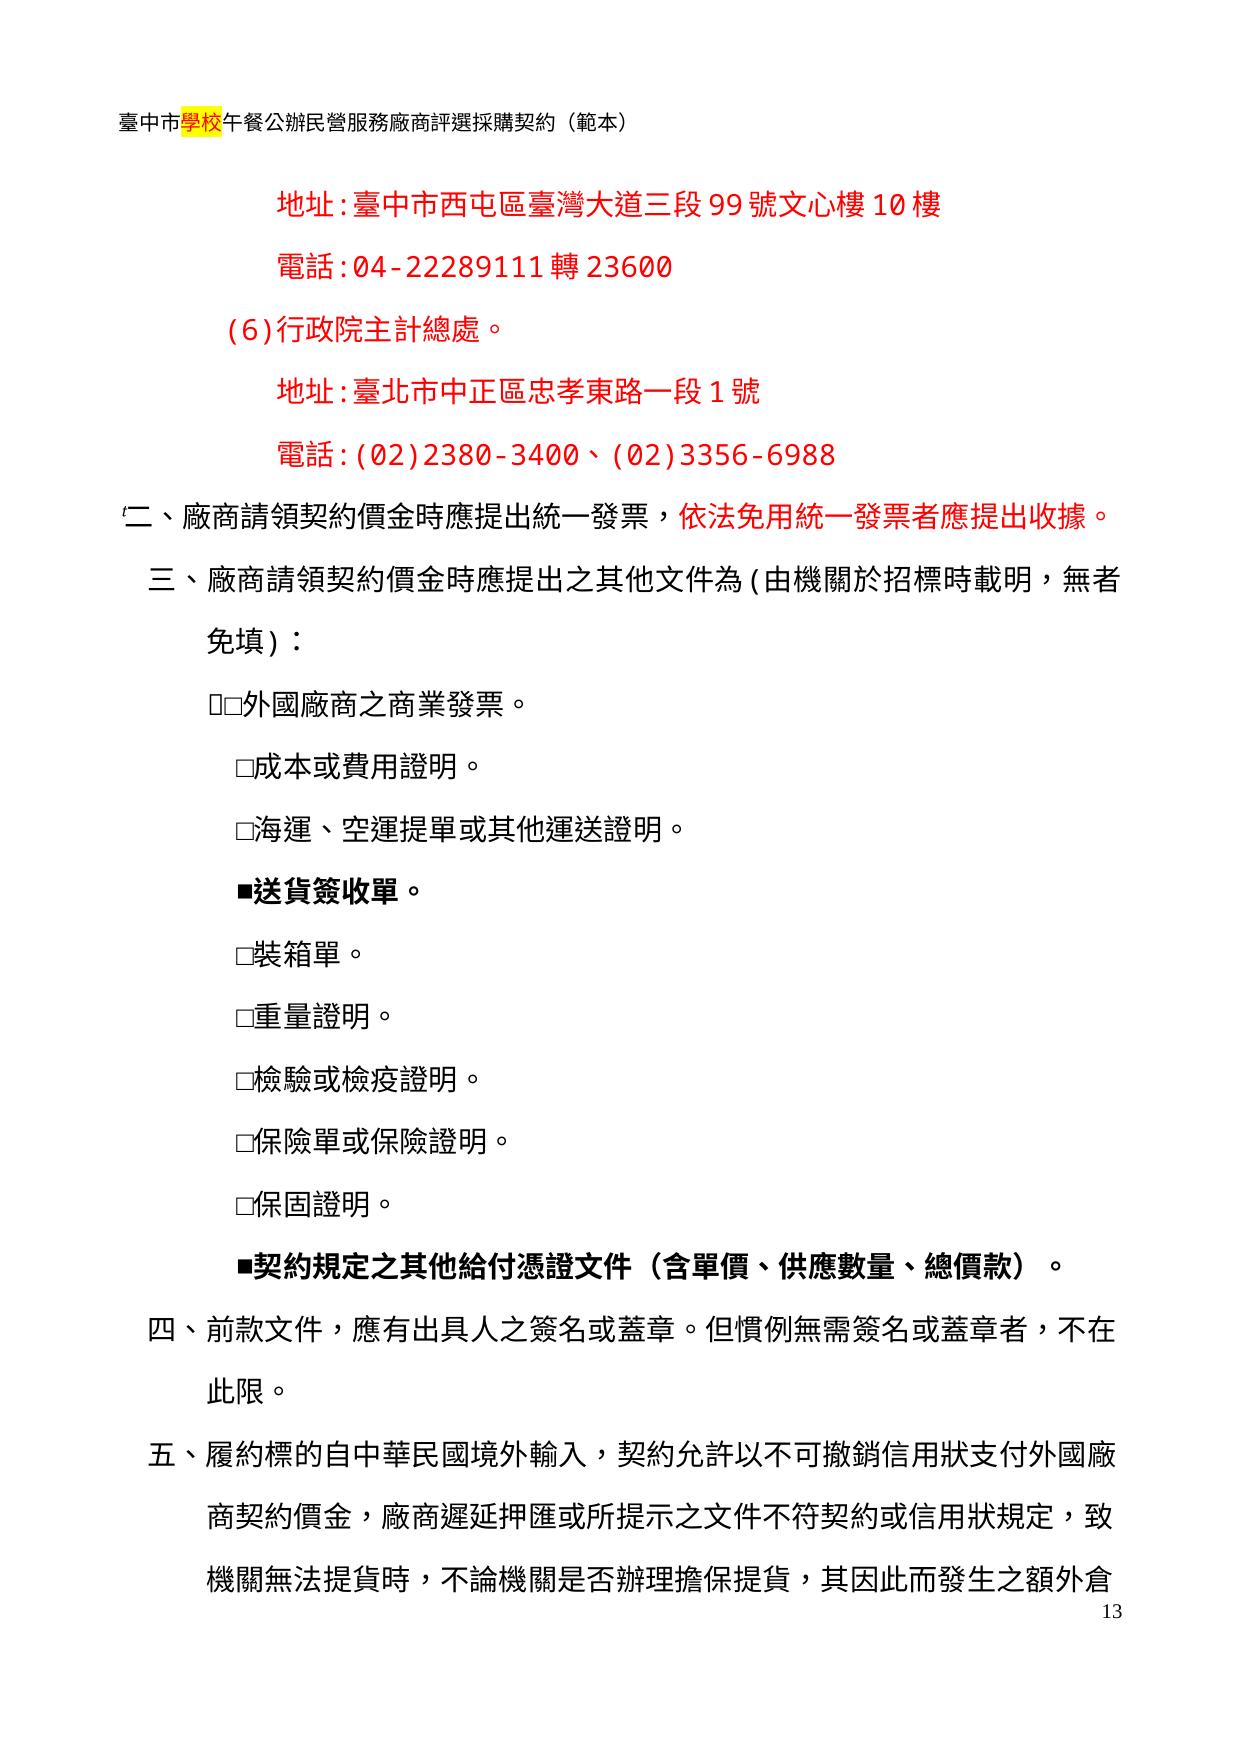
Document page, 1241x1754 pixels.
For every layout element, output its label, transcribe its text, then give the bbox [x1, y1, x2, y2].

text □保險單或保險證明。 [236, 1098, 1116, 1161]
text 三、廠商請領契約價金時應提出之其他文件為(由機關於招標時載明，無者免填)： [147, 536, 1122, 661]
text □外國廠商之商業發票。 [207, 661, 1122, 723]
text □成本或費用證明。 [236, 723, 1116, 786]
text 五、履約標的自中華民國境外輸入，契約允許以不可撤銷信用狀支付外國廠商契約價金，廠商遲延押匯或所提示之文件不符契約或信用狀規定，致機關無法提貨時，不論機關是否辦理擔保提貨，其因此而發生之額外倉 [147, 1411, 1116, 1598]
text □保固證明。 [236, 1161, 1116, 1223]
text (6)行政院主計總處。 [224, 286, 1116, 348]
text 地址:臺北市中正區忠孝東路一段1號 [224, 348, 1116, 411]
text 二、廠商請領契約價金時應提出統一發票，依法免用統一發票者應提出收據。 [118, 473, 1122, 536]
text □重量證明。 [236, 973, 1116, 1036]
text 四、前款文件，應有出具人之簽名或蓋章。但慣例無需簽名或蓋章者，不在此限。 [147, 1286, 1116, 1411]
text □海運、空運提單或其他運送證明。 [236, 786, 1116, 848]
text 電話:04-22289111轉23600 [224, 223, 1116, 286]
text 地址:臺中市西屯區臺灣大道三段99號文心樓10樓 [224, 161, 1116, 223]
text ■契約規定之其他給付憑證文件（含單價、供應數量、總價款）。 [236, 1223, 1116, 1286]
text 電話:(02)2380-3400、(02)3356-6988 [224, 411, 1116, 473]
text ■送貨簽收單。 [176, 848, 1116, 911]
text □檢驗或檢疫證明。 [236, 1036, 1116, 1098]
text □裝箱單。 [236, 911, 1116, 973]
